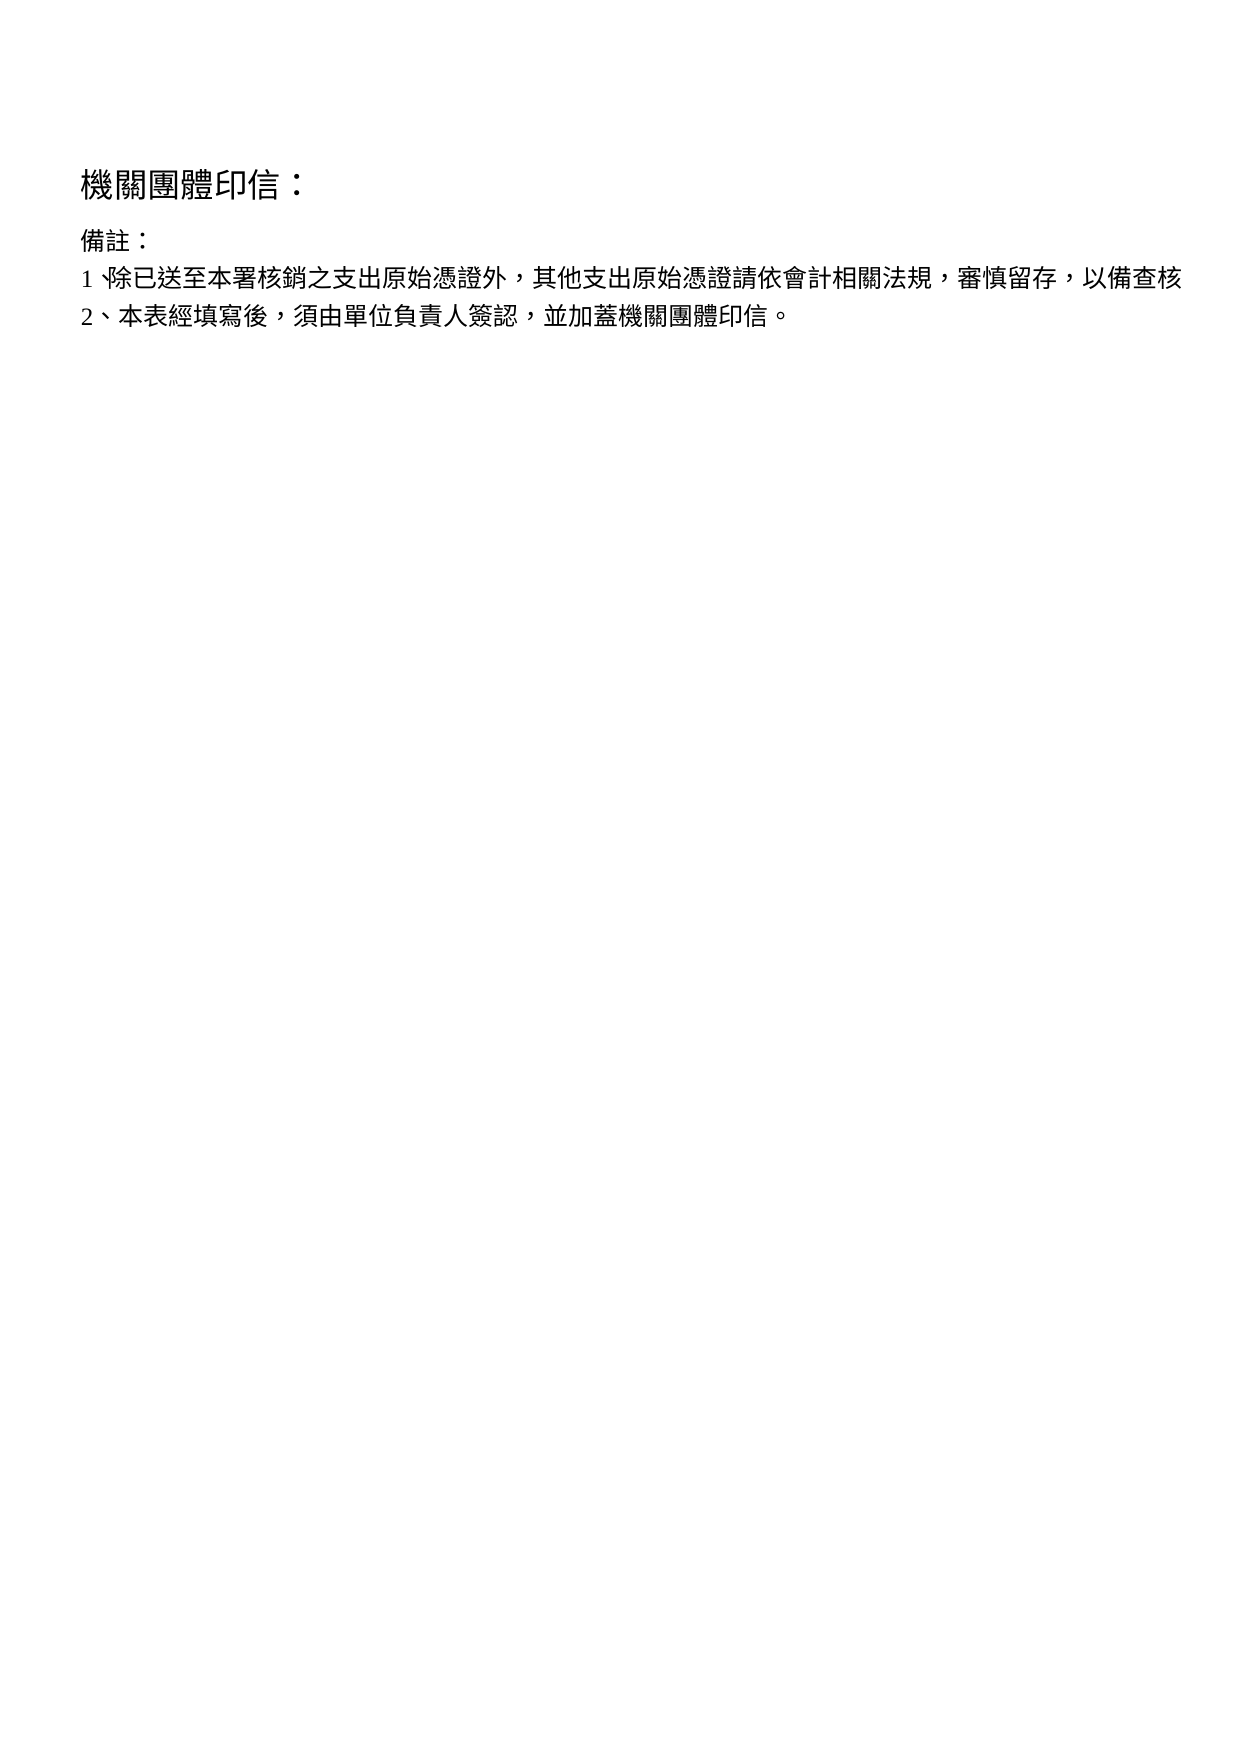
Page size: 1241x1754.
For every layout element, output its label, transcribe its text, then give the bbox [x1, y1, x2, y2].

text 1、除已送至本署核銷之支出原始憑證外，其他支出原始憑證請依會計相關法規，審慎留存，以備查核。 [81, 258, 1181, 296]
text 2、本表經填寫後，須由單位負責人簽認，並加蓋機關團體印信。 [62, 296, 1181, 333]
text 機關團體印信： [24, 146, 1181, 221]
text 備註： [24, 221, 1181, 258]
